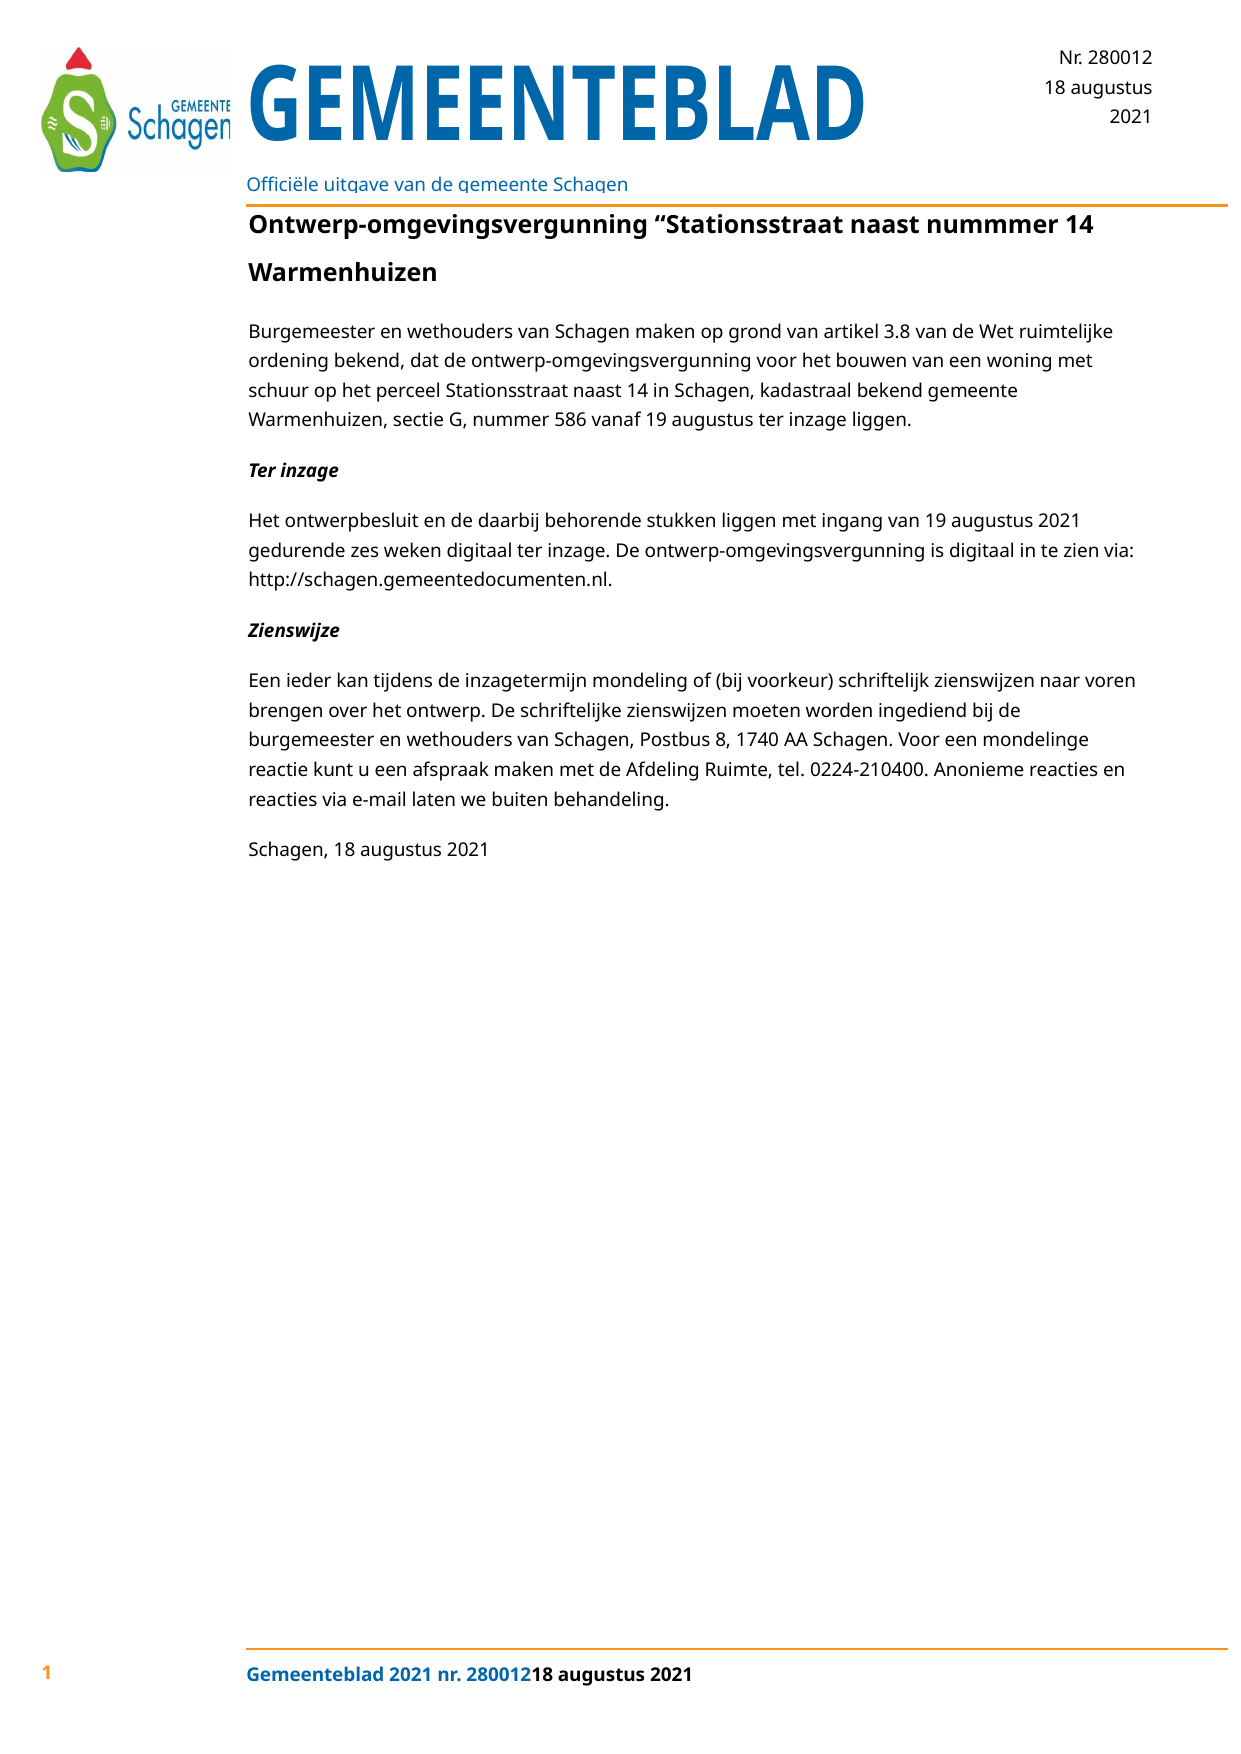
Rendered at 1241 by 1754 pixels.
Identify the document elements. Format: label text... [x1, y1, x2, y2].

text Burgemeester en wethouders van Schagen maken op grond van artikel 3.8 van de Wet ruimtelijke ordening bekend, dat de ontwerp-omgevingsvergunning voor het bouwen van een woning met schuur op het perceel Stationsstraat naast 14 in Schagen, kadastraal bekend gemeente Warmenhuizen, sectie G, nummer 586 vanaf 19 augustus ter inzage liggen. [248, 318, 1152, 432]
text Een ieder kan tijdens de inzagetermijn mondeling of (bij voorkeur) schriftelijk zienswijzen naar voren brengen over het ontwerp. De schriftelijke zienswijzen moeten worden ingediend bij de burgemeester en wethouders van Schagen, Postbus 8, 1740 AA Schagen. Voor een mondelinge reactie kunt u een afspraak maken met de Afdeling Ruimte, tel. 0224-210400. Anonieme reacties en reacties via e-mail laten we buiten behandeling. [248, 667, 1152, 812]
text Zienswijze [248, 617, 1152, 643]
text Het ontwerpbesluit en de daarbij behorende stukken liggen met ingang van 19 augustus 2021 gedurende zes weken digitaal ter inzage. De ontwerp-omgevingsvergunning is digitaal in te zien via: http://schagen.gemeentedocumenten.nl. [248, 507, 1152, 592]
text Ter inzage [248, 457, 1152, 483]
text Ontwerp-omgevingsvergunning “Stationsstraat naast nummmer 14 Warmenhuizen [248, 207, 1152, 288]
text Schagen, 18 augustus 2021 [248, 836, 1152, 862]
picture [41, 47, 231, 172]
